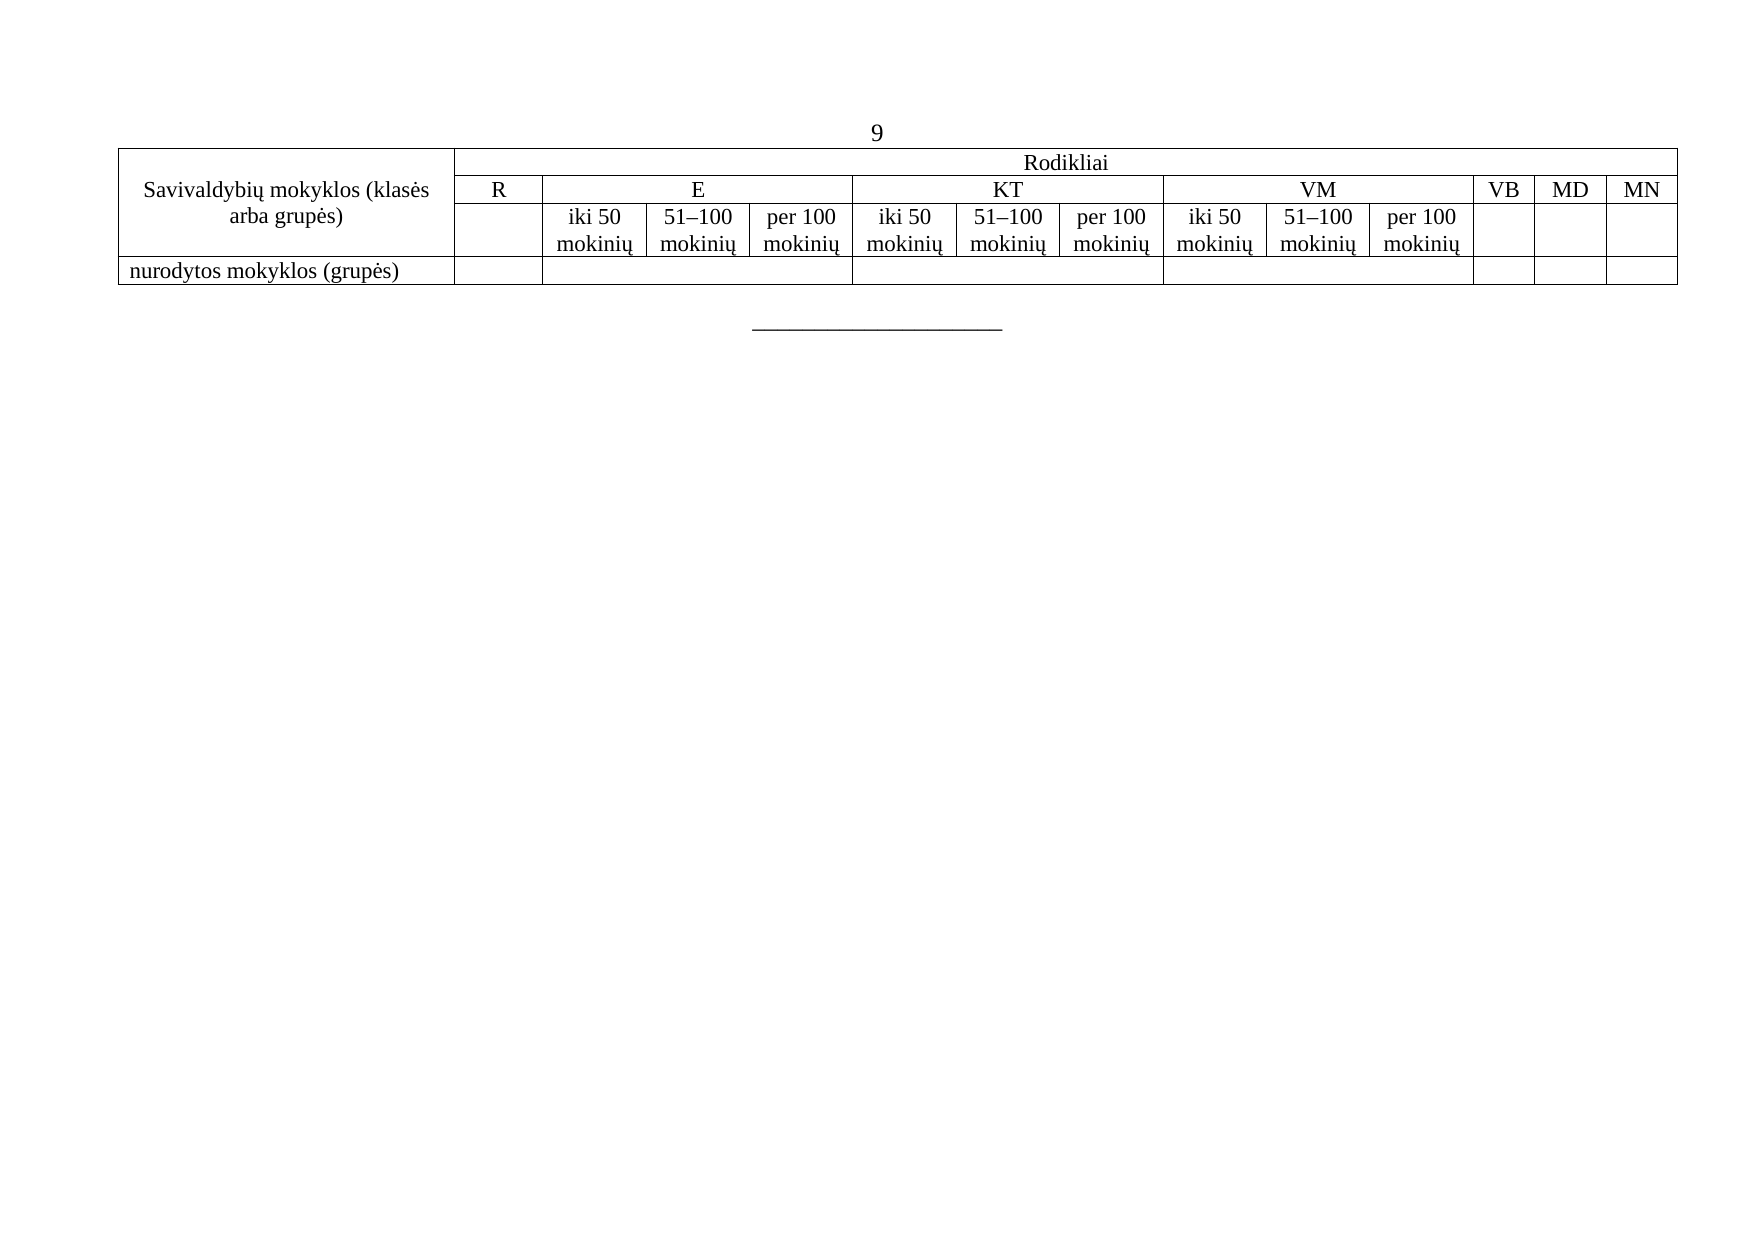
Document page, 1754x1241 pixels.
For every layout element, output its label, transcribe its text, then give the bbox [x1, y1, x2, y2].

table_cell [1164, 257, 1473, 283]
table_cell nurodytos mokyklos (grupės) [119, 257, 454, 283]
table_cell [853, 257, 1163, 283]
table_cell [455, 204, 542, 256]
table_cell [455, 257, 542, 283]
text –––––––––––––––––––– [118, 313, 1636, 342]
table_cell [1535, 204, 1606, 256]
table_cell [1474, 204, 1534, 256]
table_cell [543, 257, 852, 283]
table_cell KT [853, 176, 1163, 202]
table_cell MD [1535, 176, 1606, 202]
table_header Rodikliai [455, 149, 1677, 175]
table_cell VB [1474, 176, 1534, 202]
table_cell [1535, 257, 1606, 283]
table_cell [1607, 257, 1677, 283]
table_cell per 100 mokinių [1370, 204, 1473, 256]
table_cell 51–100 mokinių [957, 204, 1059, 256]
table_cell iki 50 mokinių [853, 204, 956, 256]
table_cell [1474, 257, 1534, 283]
table_cell VM [1164, 176, 1473, 202]
table_cell 51–100 mokinių [1267, 204, 1369, 256]
table_cell [1607, 204, 1677, 256]
table_cell 51–100 mokinių [647, 204, 749, 256]
table_cell E [543, 176, 852, 202]
table_cell per 100 mokinių [750, 204, 852, 256]
table_cell per 100 mokinių [1060, 204, 1163, 256]
table_cell iki 50 mokinių [1164, 204, 1266, 256]
table_cell R [455, 176, 542, 202]
table_cell MN [1607, 176, 1677, 202]
table_header Savivaldybių mokyklos (klasės arba grupės) [119, 149, 454, 256]
table_cell iki 50 mokinių [543, 204, 646, 256]
